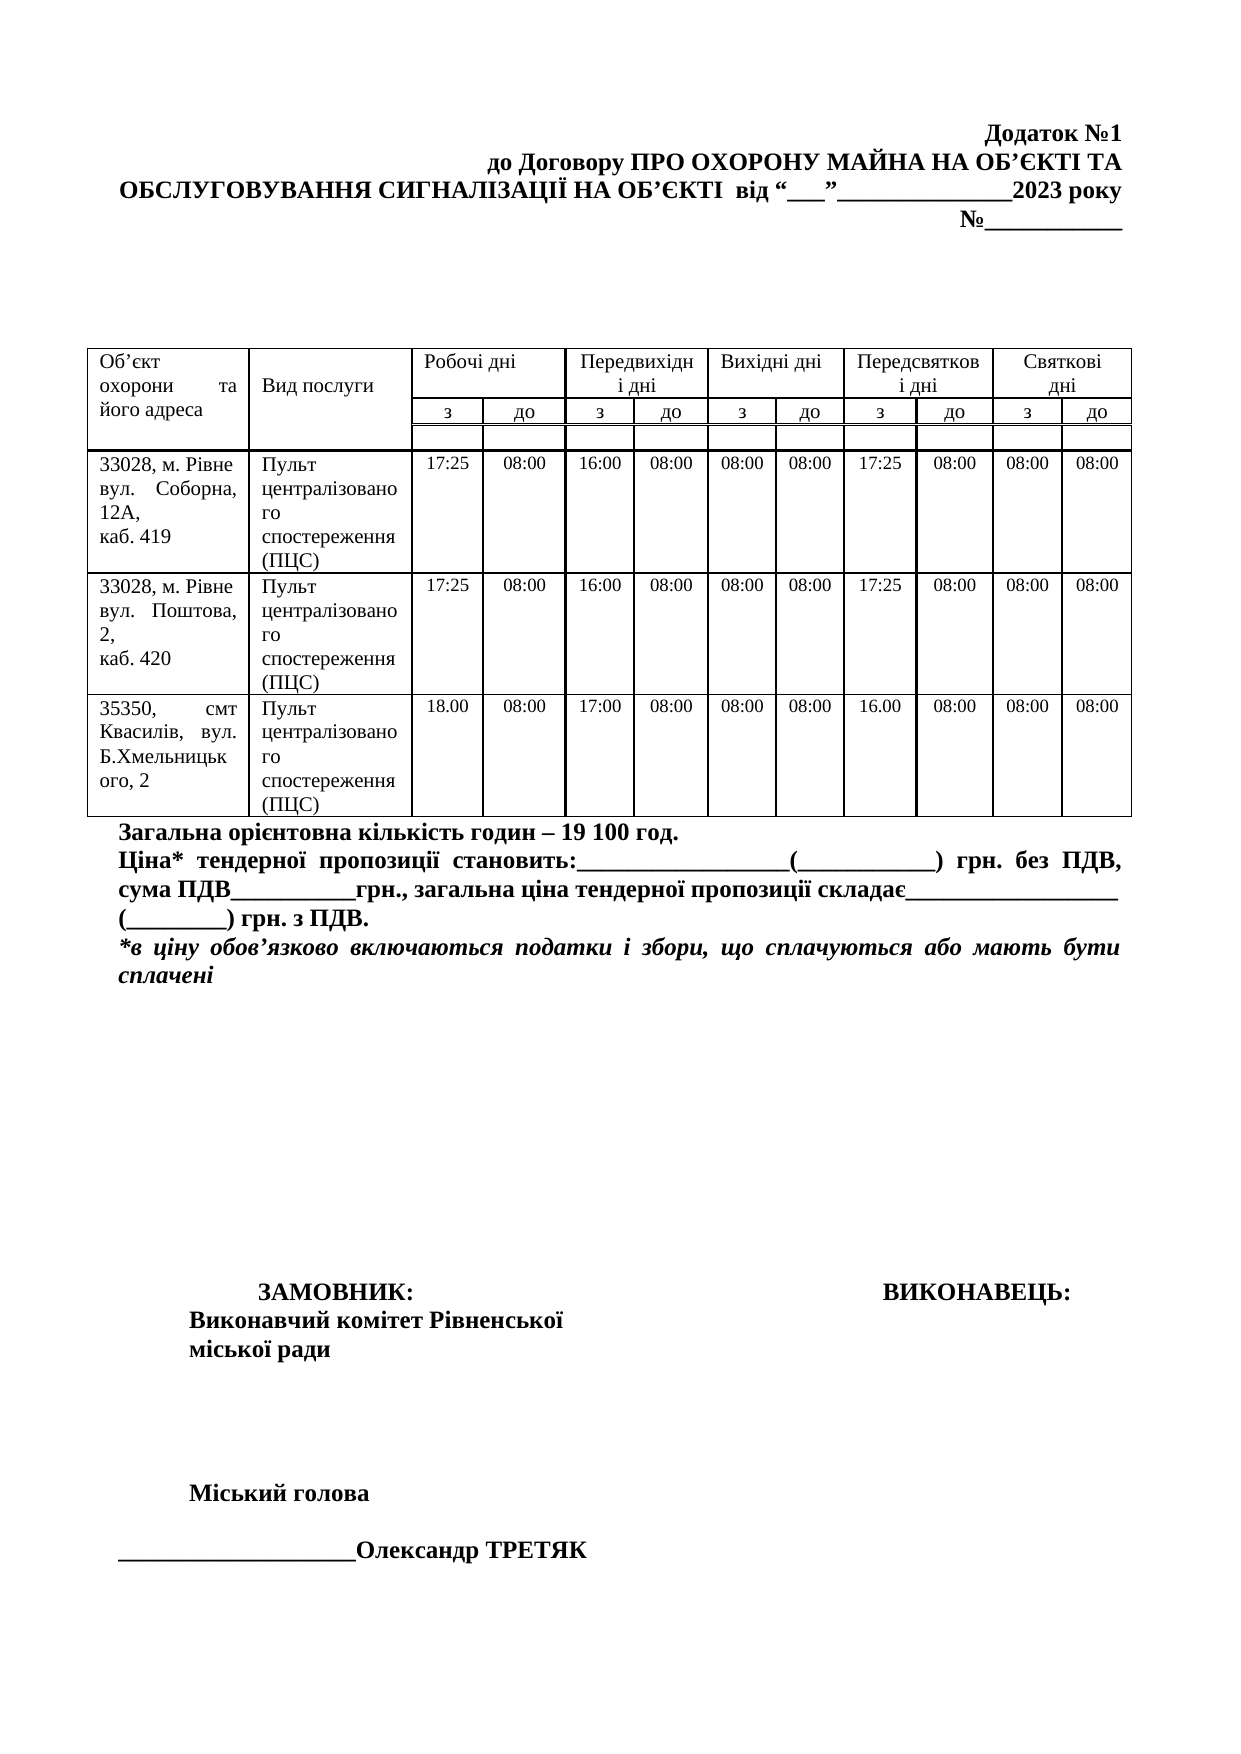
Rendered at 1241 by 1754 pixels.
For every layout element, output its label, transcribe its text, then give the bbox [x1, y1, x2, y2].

table_cell з [567, 399, 633, 423]
table_cell 17:25 [413, 452, 482, 572]
table_cell 17:00 [567, 695, 633, 816]
table_cell 08:00 [777, 452, 843, 572]
table_header Передсвяткові дні [845, 349, 992, 397]
table_cell 17:25 [845, 452, 915, 572]
table_cell 08:00 [777, 695, 843, 816]
table_cell 08:00 [777, 574, 843, 694]
table_cell до [918, 399, 992, 423]
table_cell 17:25 [845, 574, 915, 694]
table_cell до [777, 399, 843, 423]
text Ціна* тендерної пропозиції становить:_________________(___________) грн. без ПДВ, сума ПДВ__________грн., загальна ціна тендерної пропозиції складає_________________ [118, 846, 1122, 903]
table_cell 08:00 [994, 695, 1061, 816]
table_cell [994, 426, 1061, 449]
table_header Святкові дні [994, 349, 1131, 397]
text Міський голова [118, 1478, 1122, 1507]
table_cell 16.00 [845, 695, 915, 816]
text Додаток №1 [118, 118, 1122, 147]
table_header Вихідні дні [709, 349, 843, 397]
table_cell з [845, 399, 915, 423]
table_header Об’єкт охорони та його адреса [88, 349, 248, 449]
table_cell 08:00 [635, 452, 707, 572]
table_cell 08:00 [918, 574, 992, 694]
table_cell 08:00 [994, 574, 1061, 694]
text Загальна орієнтовна кількість годин – 19 100 год. [118, 817, 1122, 846]
table_cell 16:00 [567, 574, 633, 694]
table_cell 08:00 [1063, 574, 1131, 694]
table_cell [709, 426, 775, 449]
text *в ціну обов’язково включаються податки і збори, що сплачуються або мають бути сплачені [118, 932, 1122, 989]
table_cell 08:00 [994, 452, 1061, 572]
table_cell 08:00 [635, 574, 707, 694]
table_cell до [635, 399, 707, 423]
table_cell [918, 426, 992, 449]
table_cell [1063, 426, 1131, 449]
table_cell з [413, 399, 482, 423]
table_cell до [484, 399, 564, 423]
table_cell 08:00 [484, 695, 564, 816]
text міської ради [118, 1334, 1122, 1363]
text ОБСЛУГОВУВАННЯ СИГНАЛІЗАЦІЇ НА ОБ’ЄКТІ від “___”______________2023 року №___________ [118, 176, 1122, 233]
table_cell Пульт централізованого спостереження (ПЦС) [250, 452, 411, 572]
table_cell [567, 426, 633, 449]
table_cell [484, 426, 564, 449]
table_cell 08:00 [918, 695, 992, 816]
table_cell 18.00 [413, 695, 482, 816]
table_cell 08:00 [1063, 452, 1131, 572]
table_cell 08:00 [709, 574, 775, 694]
text ЗАМОВНИК: ВИКОНАВЕЦЬ: [118, 1277, 1122, 1306]
table_cell [413, 426, 482, 449]
table_cell 08:00 [484, 452, 564, 572]
table_cell [635, 426, 707, 449]
table_cell 08:00 [709, 695, 775, 816]
table_header Передвихідні дні [567, 349, 707, 397]
table_header Вид послуги [250, 349, 411, 449]
table_cell з [994, 399, 1061, 423]
table_cell 33028, м. Рівне вул. Поштова, 2, каб. 420 [88, 574, 248, 694]
table_cell Пульт централізованого спостереження (ПЦС) [250, 574, 411, 694]
table_cell до [1063, 399, 1131, 423]
text до Договору ПРО ОХОРОНУ МАЙНА НА ОБ’ЄКТІ ТА [118, 147, 1122, 176]
table_cell 08:00 [635, 695, 707, 816]
text (________) грн. з ПДВ. [118, 903, 1122, 932]
table_cell [845, 426, 915, 449]
table_cell 35350, смт Квасилів, вул. Б.Хмельницького, 2 [88, 695, 248, 816]
text Виконавчий комітет Рівненської [118, 1306, 1122, 1334]
table_cell 17:25 [413, 574, 482, 694]
table_cell 33028, м. Рівне вул. Соборна, 12А, каб. 419 [88, 452, 248, 572]
table_cell з [709, 399, 775, 423]
table_cell 08:00 [484, 574, 564, 694]
table_cell 08:00 [918, 452, 992, 572]
table_cell 08:00 [1063, 695, 1131, 816]
table_cell Пульт централізованого спостереження (ПЦС) [250, 695, 411, 816]
table_header Робочі дні [413, 349, 564, 397]
table_cell [777, 426, 843, 449]
text ___________________Олександр ТРЕТЯК [118, 1536, 1122, 1564]
table_cell 08:00 [709, 452, 775, 572]
table_cell 16:00 [567, 452, 633, 572]
